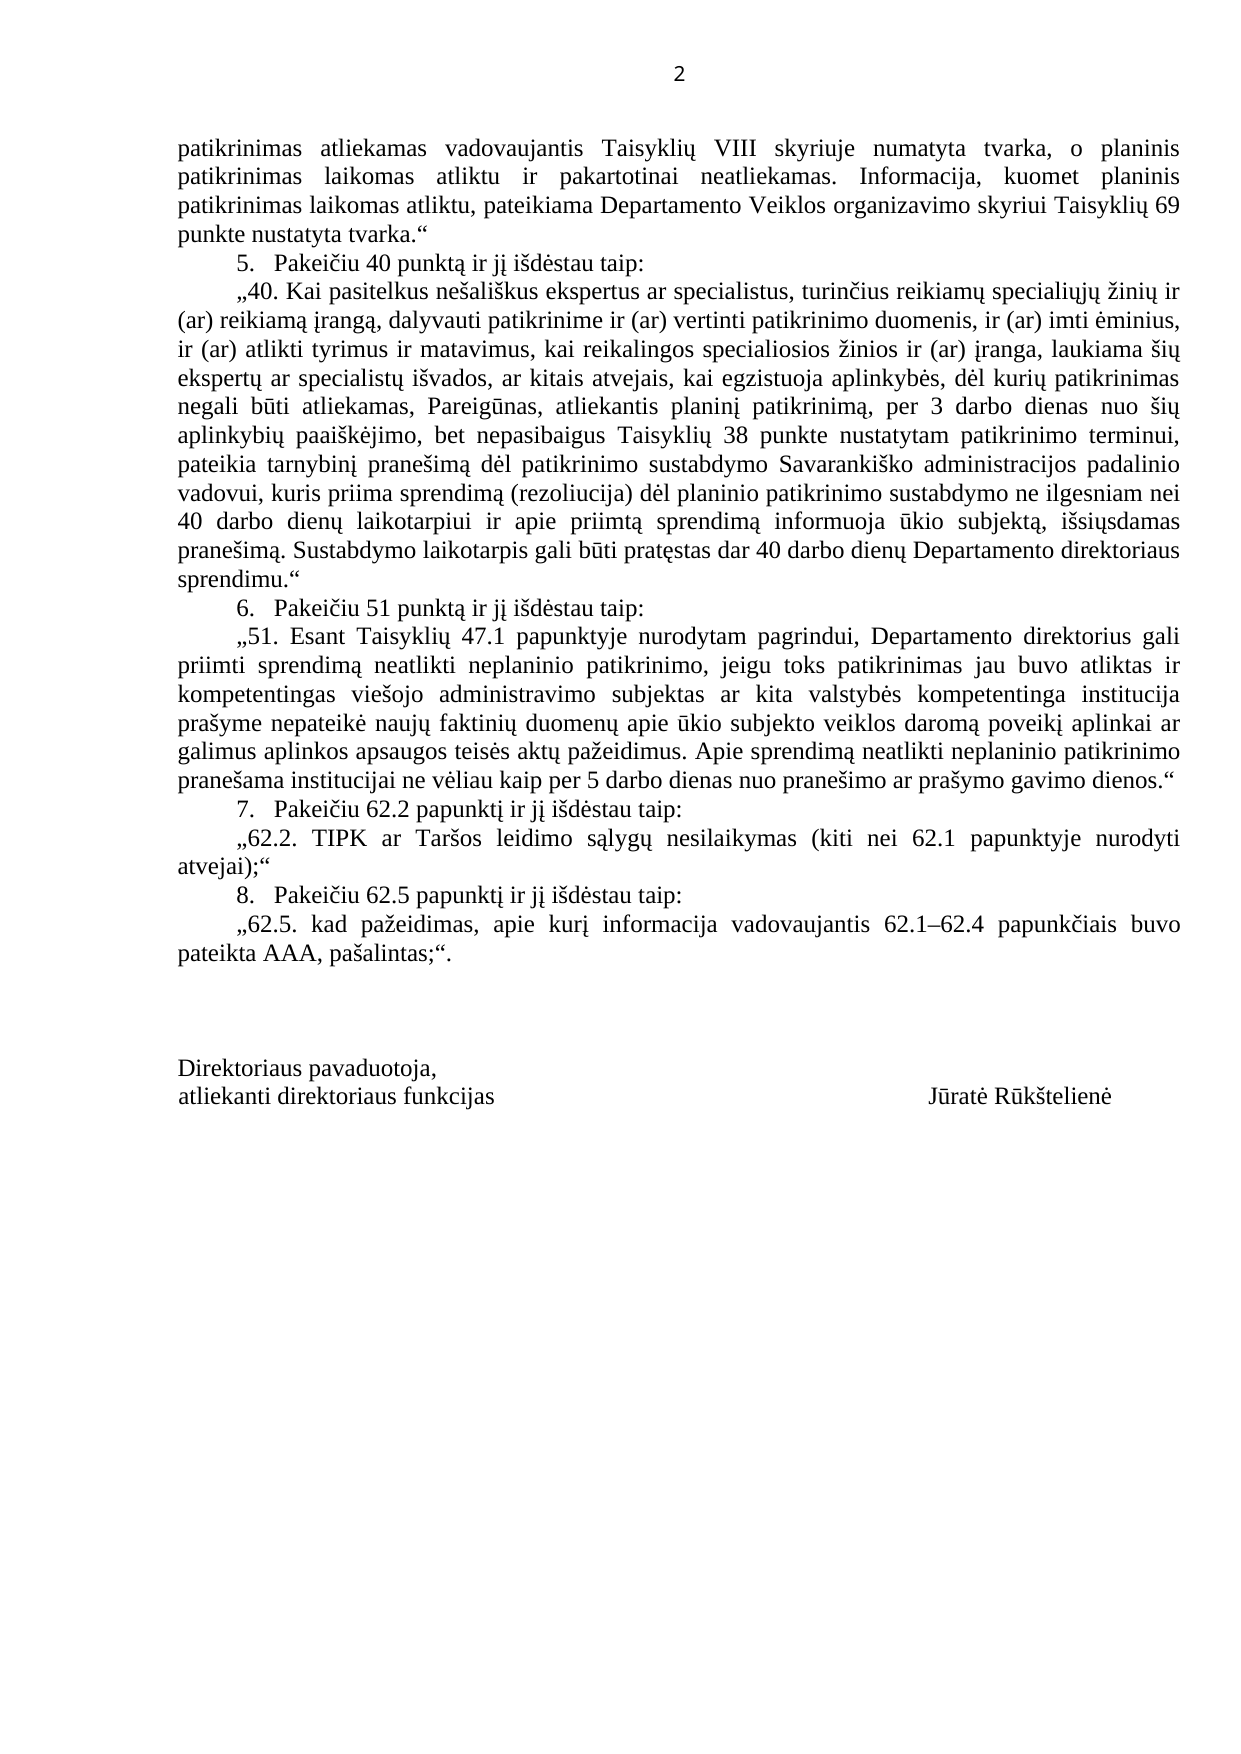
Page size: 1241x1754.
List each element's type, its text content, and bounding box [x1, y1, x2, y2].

text 6. Pakeičiu 51 punktą ir jį išdėstau taip: [236, 593, 1181, 621]
text 5. Pakeičiu 40 punktą ir jį išdėstau taip: [236, 248, 1181, 276]
text „51. Esant Taisyklių 47.1 papunktyje nurodytam pagrindui, Departamento direktorius gali priimti sprendimą neatlikti neplaninio patikrinimo, jeigu toks patikrinimas jau buvo atliktas ir kompetentingas viešojo administravimo subjektas ar kita valstybės kompetentinga institucija prašyme nepateikė naujų faktinių duomenų apie ūkio subjekto veiklos daromą poveikį aplinkai ar galimus aplinkos apsaugos teisės aktų pažeidimus. Apie sprendimą neatlikti neplaninio patikrinimo pranešama institucijai ne vėliau kaip per 5 darbo dienas nuo pranešimo ar prašymo gavimo dienos.“ [177, 621, 1181, 794]
text „62.2. TIPK ar Taršos leidimo sąlygų nesilaikymas (kiti nei 62.1 papunktyje nurodyti atvejai);“ [177, 823, 1181, 880]
text patikrinimas atliekamas vadovaujantis Taisyklių VIII skyriuje numatyta tvarka, o planinis patikrinimas laikomas atliktu ir pakartotinai neatliekamas. Informacija, kuomet planinis patikrinimas laikomas atliktu, pateikiama Departamento Veiklos organizavimo skyriui Taisyklių 69 punkte nustatyta tvarka.“ [177, 133, 1181, 248]
text 8. Pakeičiu 62.5 papunktį ir jį išdėstau taip: [236, 880, 1181, 909]
text „40. Kai pasitelkus nešališkus ekspertus ar specialistus, turinčius reikiamų specialiųjų žinių ir (ar) reikiamą įrangą, dalyvauti patikrinime ir (ar) vertinti patikrinimo duomenis, ir (ar) imti ėminius, ir (ar) atlikti tyrimus ir matavimus, kai reikalingos specialiosios žinios ir (ar) įranga, laukiama šių ekspertų ar specialistų išvados, ar kitais atvejais, kai egzistuoja aplinkybės, dėl kurių patikrinimas negali būti atliekamas, Pareigūnas, atliekantis planinį patikrinimą, per 3 darbo dienas nuo šių aplinkybių paaiškėjimo, bet nepasibaigus Taisyklių 38 punkte nustatytam patikrinimo terminui, pateikia tarnybinį pranešimą dėl patikrinimo sustabdymo Savarankiško administracijos padalinio vadovui, kuris priima sprendimą (rezoliucija) dėl planinio patikrinimo sustabdymo ne ilgesniam nei 40 darbo dienų laikotarpiui ir apie priimtą sprendimą informuoja ūkio subjektą, išsiųsdamas pranešimą. Sustabdymo laikotarpis gali būti pratęstas dar 40 darbo dienų Departamento direktoriaus sprendimu.“ [177, 276, 1181, 593]
text atliekanti direktoriaus funkcijas Jūratė Rūkštelienė [178, 1081, 1178, 1110]
text „62.5. kad pažeidimas, apie kurį informacija vadovaujantis 62.1–62.4 papunkčiais buvo pateikta AAA, pašalintas;“. [177, 909, 1181, 966]
text Direktoriaus pavaduotoja, [177, 1053, 1181, 1081]
text 7. Pakeičiu 62.2 papunktį ir jį išdėstau taip: [236, 794, 1181, 823]
